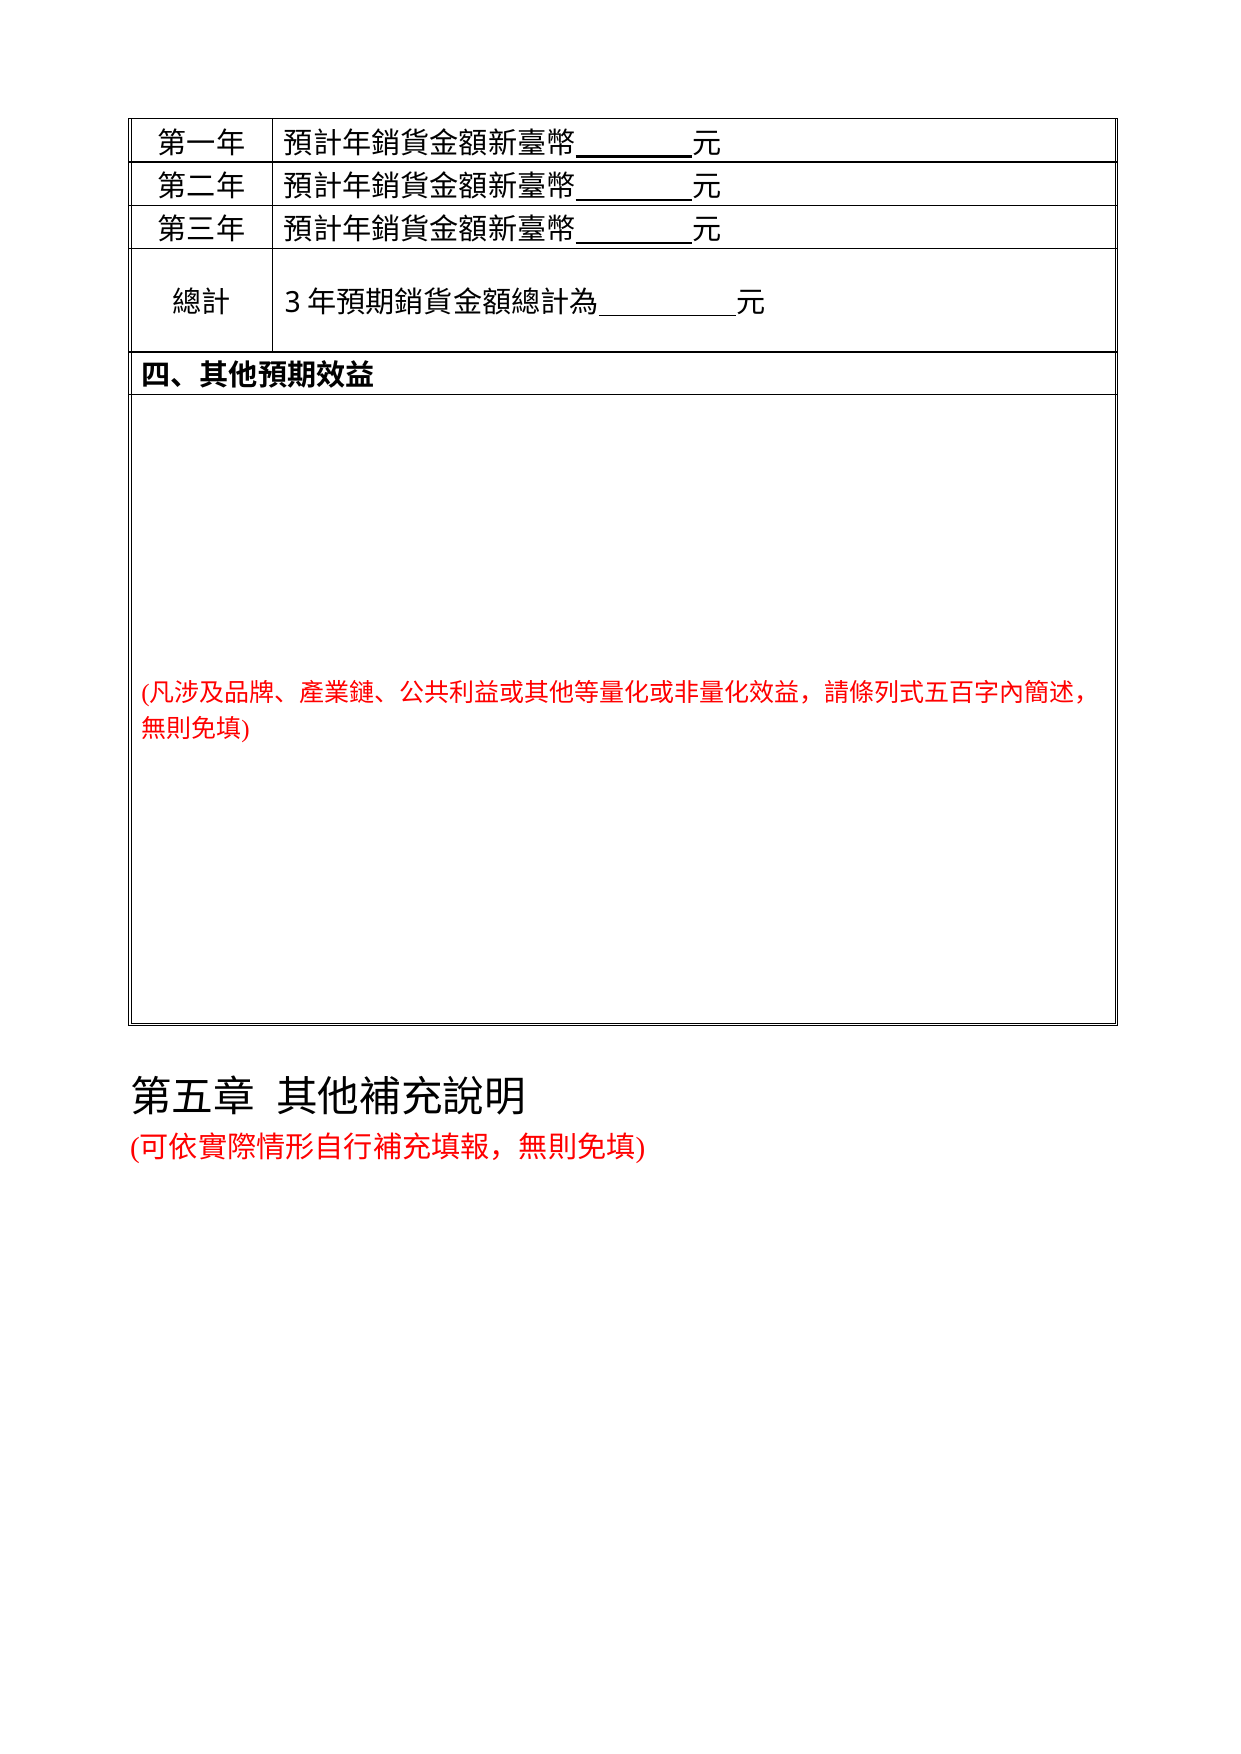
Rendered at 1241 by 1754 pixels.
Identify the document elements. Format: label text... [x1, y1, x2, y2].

table_cell 預計年銷貨金額新臺幣 元 [273, 206, 1115, 248]
table_cell (凡涉及品牌、產業鏈、公共利益或其他等量化或非量化效益，請條列式五百字內簡述，無則免填) [132, 395, 1115, 1023]
table_cell 3年預期銷貨金額總計為 元 [273, 249, 1115, 351]
text 第五章 其他補充說明 [130, 1063, 1110, 1123]
text (可依實際情形自行補充填報，無則免填) [130, 1123, 1110, 1166]
table_cell 第三年 [132, 206, 272, 248]
table_cell 預計年銷貨金額新臺幣 元 [273, 119, 1115, 161]
table_cell 總計 [132, 249, 272, 351]
table_cell 預計年銷貨金額新臺幣 元 [273, 163, 1115, 205]
table_cell 第二年 [132, 163, 272, 205]
table_cell 第一年 [132, 119, 272, 161]
table_cell 四、其他預期效益 [132, 353, 1115, 394]
